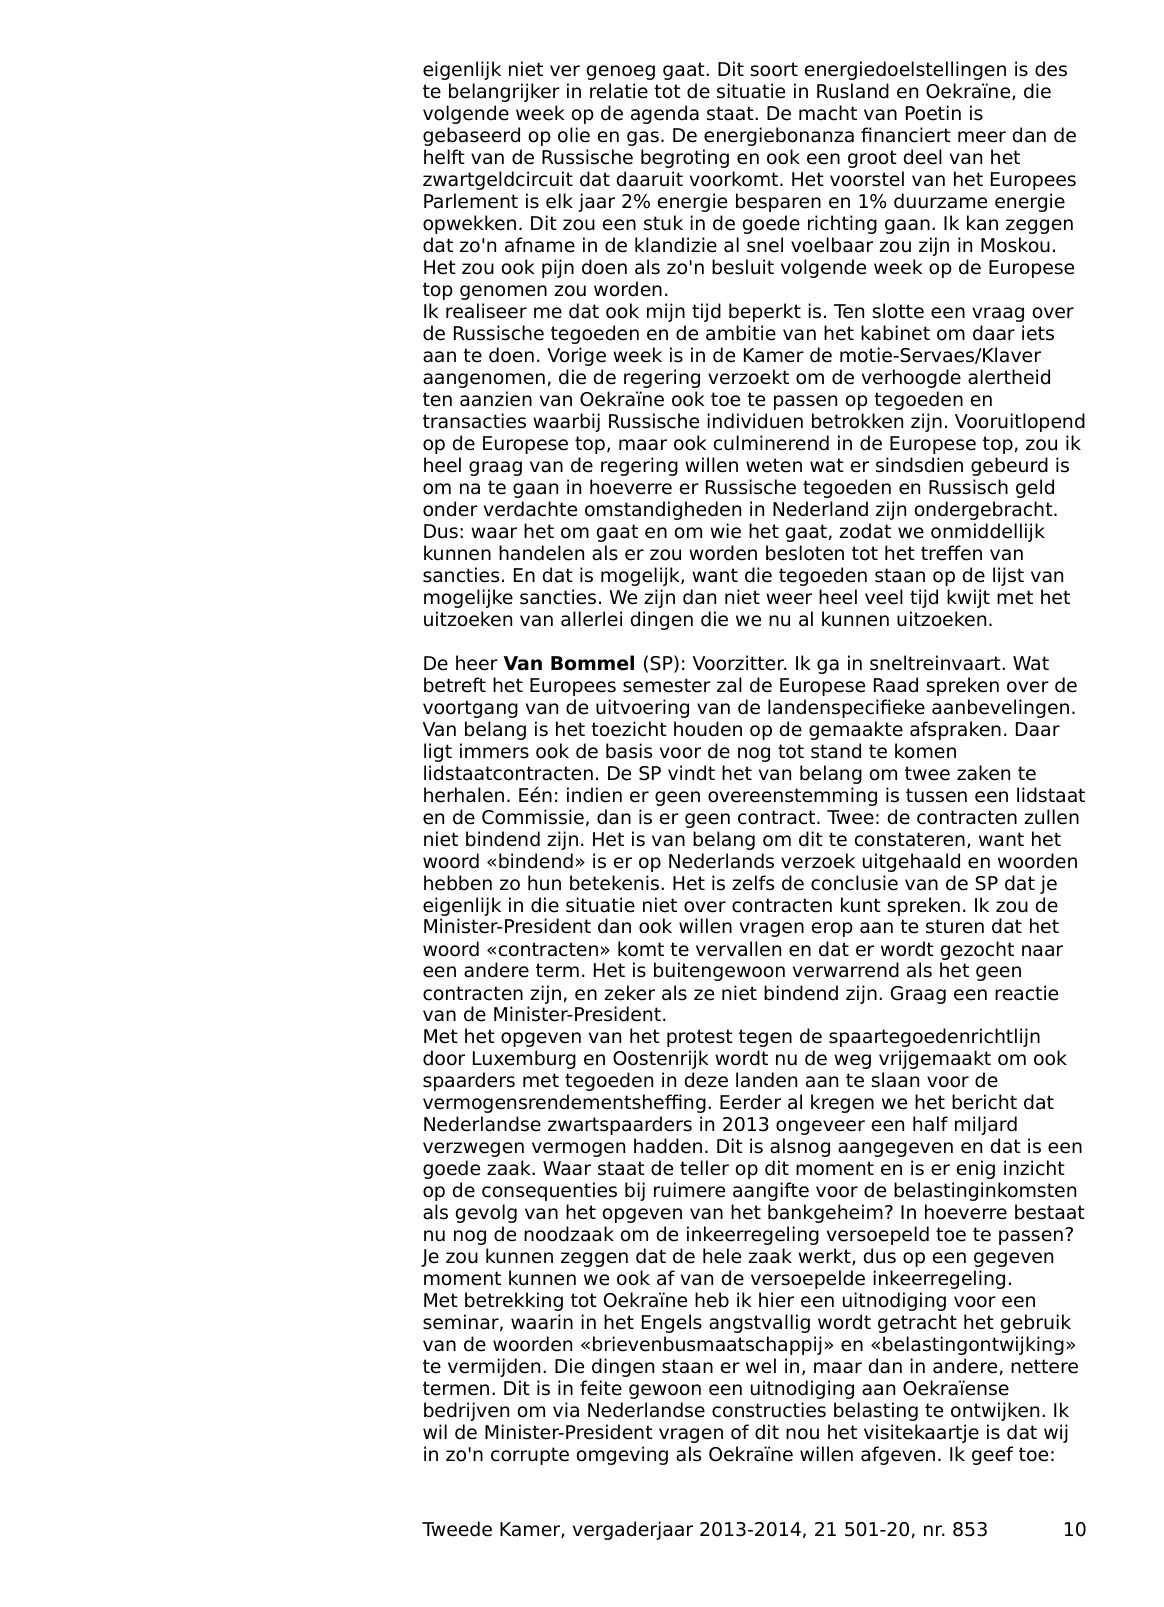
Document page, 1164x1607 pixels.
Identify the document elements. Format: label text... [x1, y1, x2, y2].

text Met betrekking tot Oekraïne heb ik hier een uitnodiging voor een seminar, waarin in het Engels angstvallig wordt getracht het gebruik van de woorden «brievenbusmaatschappij» en «belastingontwijking» te vermijden. Die dingen staan er wel in, maar dan in andere, nettere termen. Dit is in feite gewoon een uitnodiging aan Oekraïense bedrijven om via Nederlandse constructies belasting te ontwijken. Ik wil de Minister-President vragen of dit nou het visitekaartje is dat wij in zo'n corrupte omgeving als Oekraïne willen afgeven. Ik geef toe: [422, 1290, 1087, 1466]
text De heer Van Bommel (SP): Voorzitter. Ik ga in sneltreinvaart. Wat betreft het Europees semester zal de Europese Raad spreken over de voortgang van de uitvoering van de landenspecifieke aanbevelingen. Van belang is het toezicht houden op de gemaakte afspraken. Daar ligt immers ook de basis voor de nog tot stand te komen lidstaatcontracten. De SP vindt het van belang om twee zaken te herhalen. Eén: indien er geen overeenstemming is tussen een lidstaat en de Commissie, dan is er geen contract. Twee: de contracten zullen niet bindend zijn. Het is van belang om dit te constateren, want het woord «bindend» is er op Nederlands verzoek uitgehaald en woorden hebben zo hun betekenis. Het is zelfs de conclusie van de SP dat je eigenlijk in die situatie niet over contracten kunt spreken. Ik zou de Minister-President dan ook willen vragen erop aan te sturen dat het woord «contracten» komt te vervallen en dat er wordt gezocht naar een andere term. Het is buitengewoon verwarrend als het geen contracten zijn, en zeker als ze niet bindend zijn. Graag een reactie van de Minister-President. [422, 653, 1087, 1026]
text Met het opgeven van het protest tegen de spaartegoedenrichtlijn door Luxemburg en Oostenrijk wordt nu de weg vrijgemaakt om ook spaarders met tegoeden in deze landen aan te slaan voor de vermogensrendementsheffing. Eerder al kregen we het bericht dat Nederlandse zwartspaarders in 2013 ongeveer een half miljard verzwegen vermogen hadden. Dit is alsnog aangegeven en dat is een goede zaak. Waar staat de teller op dit moment en is er enig inzicht op de consequenties bij ruimere aangifte voor de belastinginkomsten als gevolg van het opgeven van het bankgeheim? In hoeverre bestaat nu nog de noodzaak om de inkeerregeling versoepeld toe te passen? Je zou kunnen zeggen dat de hele zaak werkt, dus op een gegeven moment kunnen we ook af van de versoepelde inkeerregeling. [422, 1026, 1087, 1290]
text eigenlijk niet ver genoeg gaat. Dit soort energiedoelstellingen is des te belangrijker in relatie tot de situatie in Rusland en Oekraïne, die volgende week op de agenda staat. De macht van Poetin is gebaseerd op olie en gas. De energiebonanza financiert meer dan de helft van de Russische begroting en ook een groot deel van het zwartgeldcircuit dat daaruit voorkomt. Het voorstel van het Europees Parlement is elk jaar 2% energie besparen en 1% duurzame energie opwekken. Dit zou een stuk in de goede richting gaan. Ik kan zeggen dat zo'n afname in de klandizie al snel voelbaar zou zijn in Moskou. Het zou ook pijn doen als zo'n besluit volgende week op de Europese top genomen zou worden. [422, 59, 1087, 301]
text Ik realiseer me dat ook mijn tijd beperkt is. Ten slotte een vraag over de Russische tegoeden en de ambitie van het kabinet om daar iets aan te doen. Vorige week is in de Kamer de motie-Servaes/Klaver aangenomen, die de regering verzoekt om de verhoogde alertheid ten aanzien van Oekraïne ook toe te passen op tegoeden en transacties waarbij Russische individuen betrokken zijn. Vooruitlopend op de Europese top, maar ook culminerend in de Europese top, zou ik heel graag van de regering willen weten wat er sindsdien gebeurd is om na te gaan in hoeverre er Russische tegoeden en Russisch geld onder verdachte omstandigheden in Nederland zijn ondergebracht. Dus: waar het om gaat en om wie het gaat, zodat we onmiddellijk kunnen handelen als er zou worden besloten tot het treffen van sancties. En dat is mogelijk, want die tegoeden staan op de lijst van mogelijke sancties. We zijn dan niet weer heel veel tijd kwijt met het uitzoeken van allerlei dingen die we nu al kunnen uitzoeken. [422, 301, 1087, 631]
